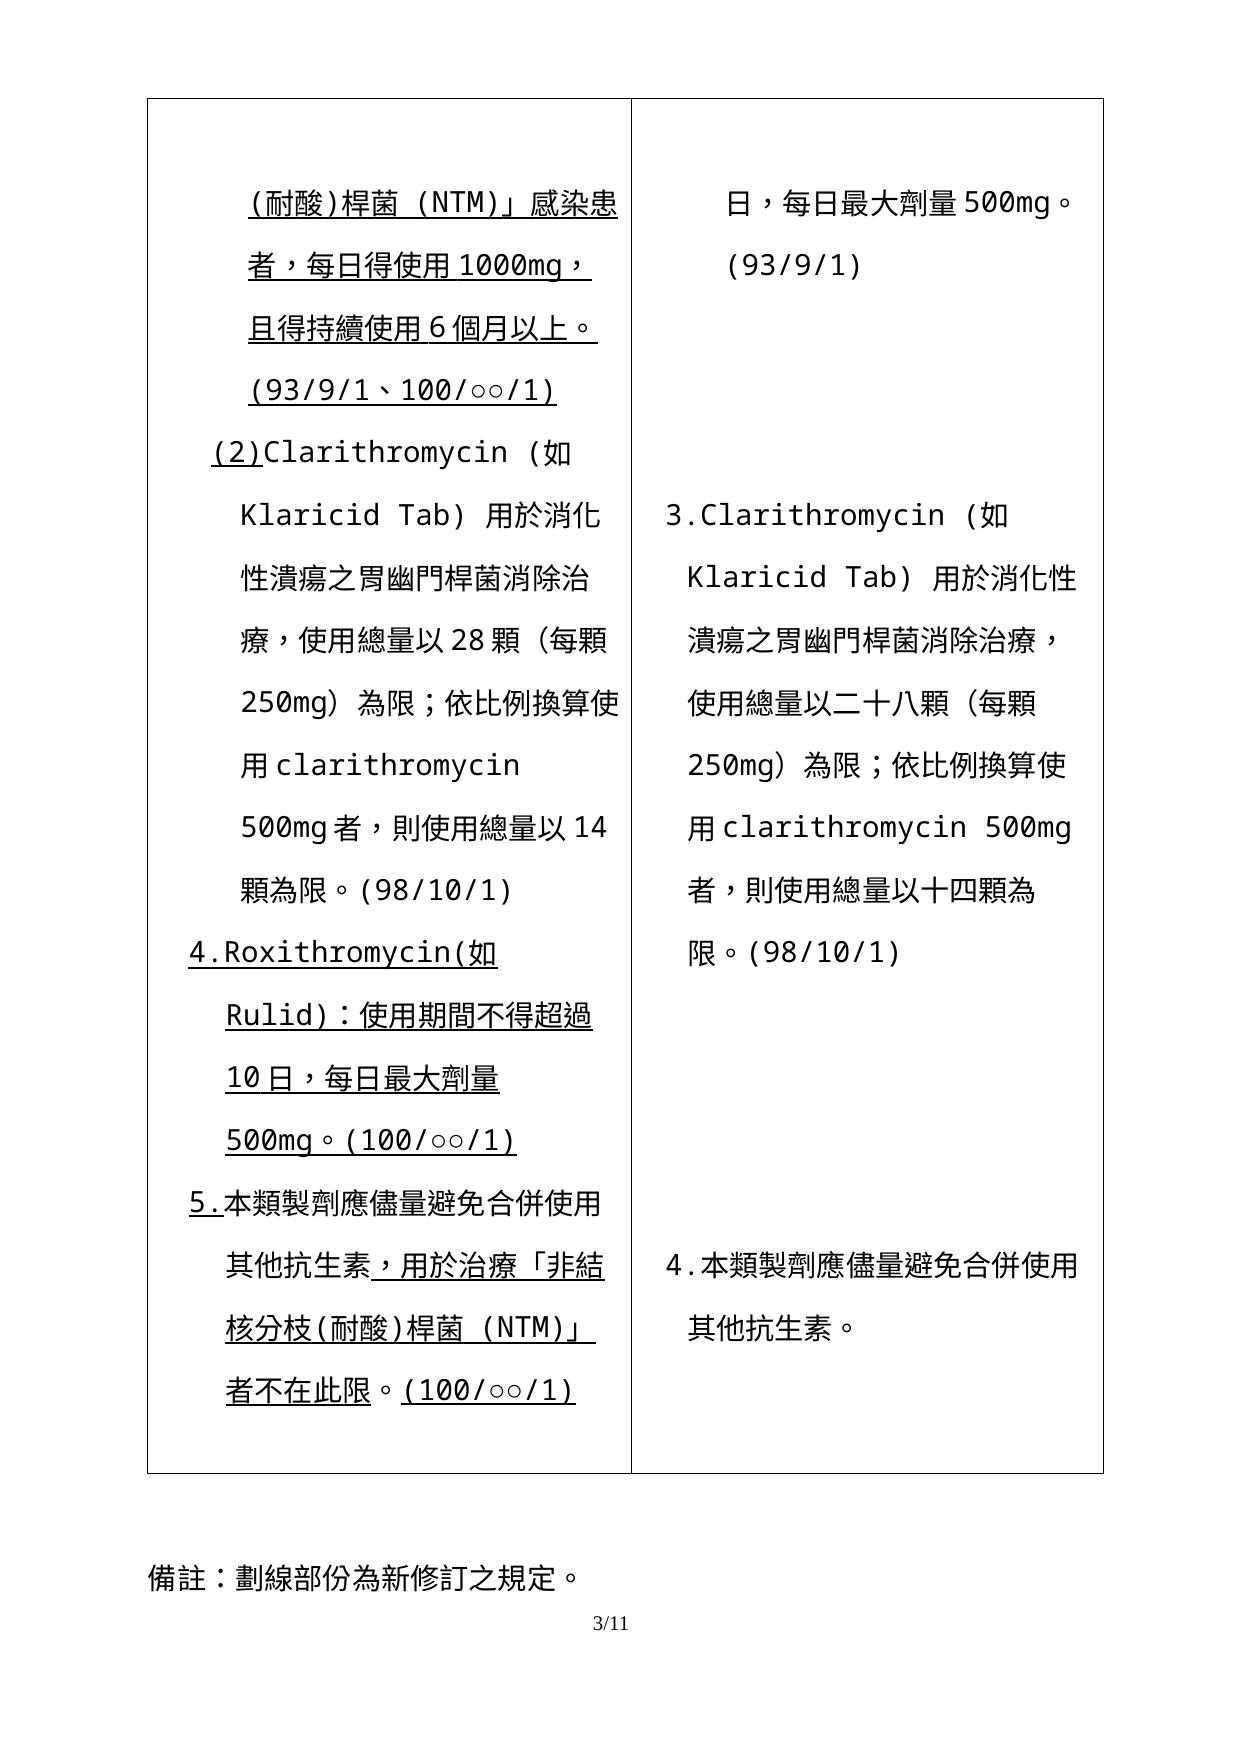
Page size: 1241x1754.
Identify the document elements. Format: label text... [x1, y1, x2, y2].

table_cell (耐酸)桿菌 (NTM)」感染患者，每日得使用1000mg，且得持續使用6個月以上。(93/9/1、100/○○/1) (2)Clarithromycin (如Klaricid Tab) 用於消化性潰瘍之胃幽門桿菌消除治療，使用總量以28顆（每顆250mg）為限；依比例換算使用clarithromycin 500mg者，則使用總量以14顆為限。(98/10/1) 4.Roxithromycin(如Rulid)：使用期間不得超過10日，每日最大劑量500mg。(100/○○/1) 5.本類製劑應儘量避免合併使用其他抗生素，用於治療「非結核分枝(耐酸)桿菌 (NTM)」者不在此限。(100/○○/1) [148, 99, 631, 1472]
text 備註：劃線部份為新修訂之規定。 [148, 1535, 1092, 1597]
table_cell 日，每日最大劑量500mg。(93/9/1) 3.Clarithromycin (如Klaricid Tab) 用於消化性潰瘍之胃幽門桿菌消除治療，使用總量以二十八顆（每顆250mg）為限；依比例換算使用clarithromycin 500mg者，則使用總量以十四顆為限。(98/10/1) 4.本類製劑應儘量避免合併使用其他抗生素。 [632, 99, 1103, 1472]
